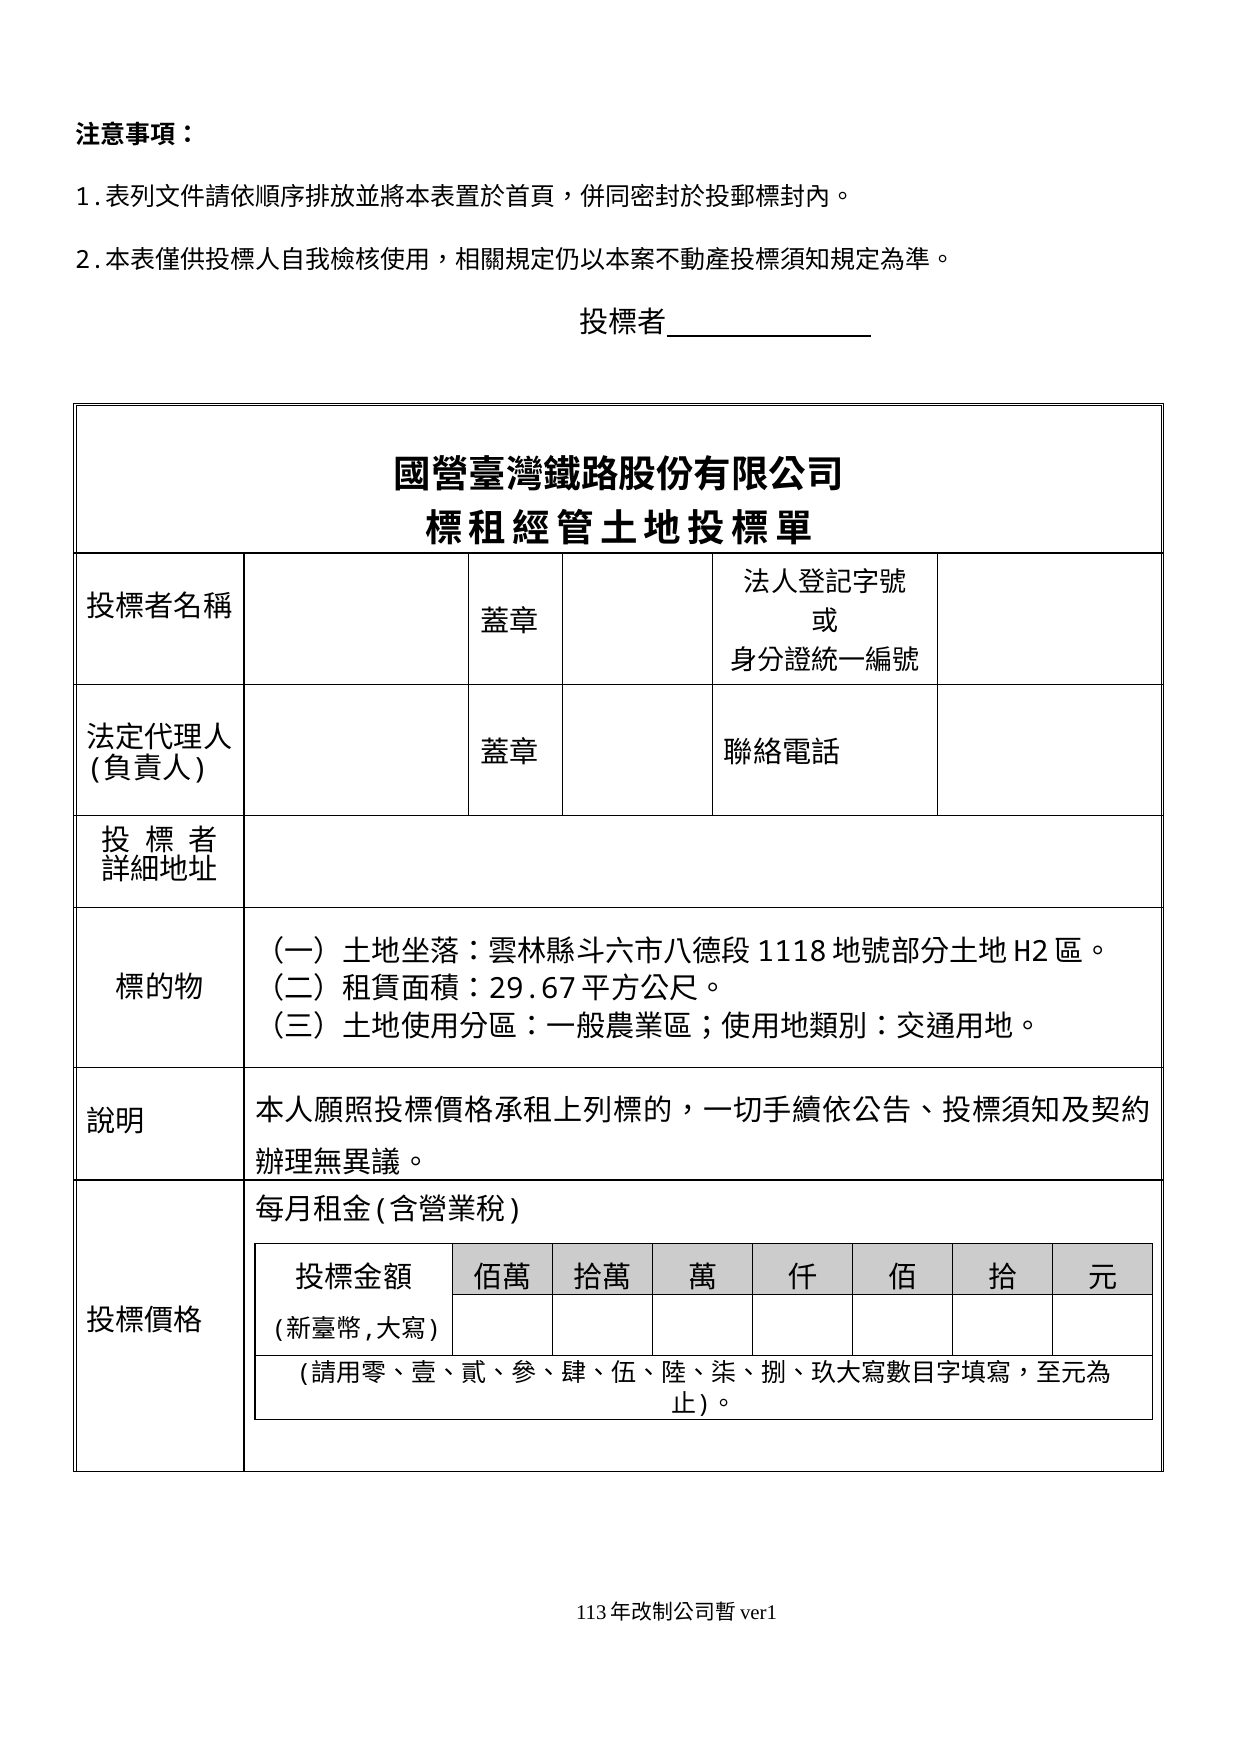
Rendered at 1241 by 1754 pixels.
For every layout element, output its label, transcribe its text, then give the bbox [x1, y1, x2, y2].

table_header 國營臺灣鐵路股份有限公司 標租經管土地投標單 [77, 406, 1161, 552]
table_header 拾 [953, 1244, 1052, 1294]
table_header 仟 [753, 1244, 852, 1294]
table_cell [953, 1295, 1052, 1355]
text 2.本表僅供投標人自我檢核使用，相關規定仍以本案不動產投標須知規定為準。 [75, 216, 1125, 278]
text 1.表列文件請依順序排放並將本表置於首頁，併同密封於投郵標封內。 [75, 153, 1125, 216]
table_cell [245, 685, 468, 815]
table_cell 蓋章 [469, 685, 562, 815]
table_cell [563, 554, 712, 684]
table_cell [563, 685, 712, 815]
table_cell 本人願照投標價格承租上列標的，一切手續依公告、投標須知及契約辦理無異議。 [245, 1068, 1161, 1179]
table_cell [245, 816, 1161, 907]
table_cell [853, 1295, 952, 1355]
table_cell [753, 1295, 852, 1355]
table_cell [453, 1295, 552, 1355]
table_cell （一）土地坐落：雲林縣斗六市八德段1118地號部分土地H2區。 （二）租賃面積：29.67平方公尺。 （三）土地使用分區：一般農業區；使用地類別：交通用地。 [245, 908, 1161, 1067]
table_header 拾萬 [553, 1244, 652, 1294]
table_cell [553, 1295, 652, 1355]
table_header 萬 [653, 1244, 752, 1294]
table_cell 投 標 者 詳細地址 [77, 816, 243, 907]
table_cell [938, 554, 1161, 684]
table_cell (請用零、壹、貳、參、肆、伍、陸、柒、捌、玖大寫數目字填寫，至元為止)。 [256, 1356, 1152, 1419]
table_header 佰 [853, 1244, 952, 1294]
table_cell [653, 1295, 752, 1355]
table_cell 說明 [77, 1068, 243, 1179]
table_cell [245, 554, 468, 684]
table_cell 投標者名稱 [77, 554, 243, 684]
table_cell 法人登記字號 或 身分證統一編號 [713, 554, 937, 684]
text 投標者 [325, 278, 1125, 341]
table_cell 標的物 [77, 908, 243, 1067]
table_cell [938, 685, 1161, 815]
table_cell 法定代理人(負責人) 姓名 [77, 685, 243, 815]
table_header 佰萬 [453, 1244, 552, 1294]
table_cell 投標價格 [77, 1181, 243, 1471]
table_cell 每月租金(含營業稅) [245, 1181, 1161, 1471]
table_cell 聯絡電話 [713, 685, 937, 815]
table_header 元 [1053, 1244, 1152, 1294]
table_cell [1053, 1295, 1152, 1355]
text 注意事項： [75, 91, 1125, 153]
table_header 投標金額 (新臺幣,大寫) [256, 1244, 452, 1355]
table_cell 蓋章 [469, 554, 562, 684]
